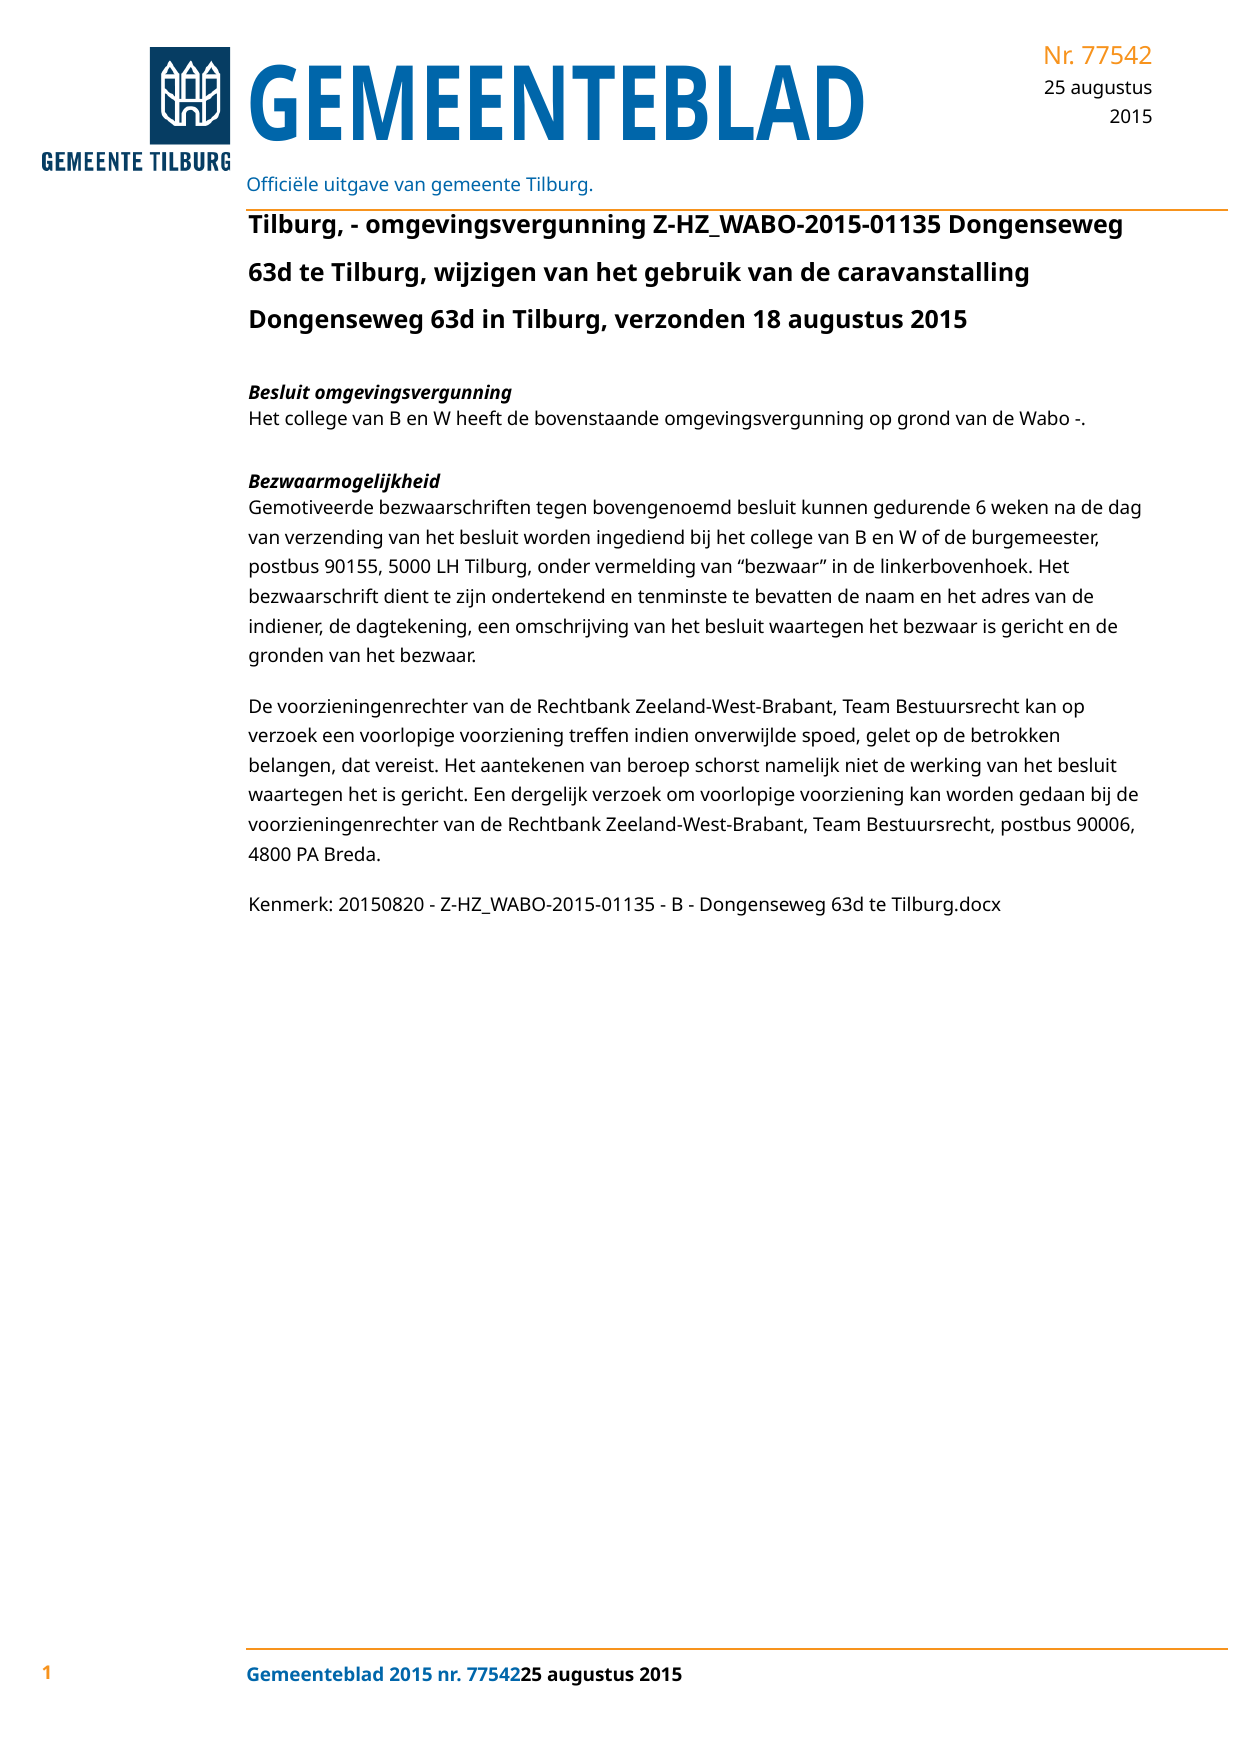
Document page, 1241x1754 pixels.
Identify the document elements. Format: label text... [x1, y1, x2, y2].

text De voorzieningenrechter van de Rechtbank Zeeland-West-Brabant, Team Bestuursrecht kan op verzoek een voorlopige voorziening treffen indien onverwijlde spoed, gelet op de betrokken belangen, dat vereist. Het aantekenen van beroep schorst namelijk niet de werking van het besluit waartegen het is gericht. Een dergelijk verzoek om voorlopige voorziening kan worden gedaan bij de voorzieningenrechter van de Rechtbank Zeeland-West-Brabant, Team Bestuursrecht, postbus 90006, 4800 PA Breda. [248, 693, 1152, 866]
text Besluit omgevingsvergunning [248, 379, 1152, 405]
picture [41, 47, 231, 172]
text Bezwaarmogelijkheid [248, 469, 1152, 494]
text Gemotiveerde bezwaarschriften tegen bovengenoemd besluit kunnen gedurende 6 weken na de dag van verzending van het besluit worden ingediend bij het college van B en W of de burgemeester, postbus 90155, 5000 LH Tilburg, onder vermelding van “bezwaar” in de linkerbovenhoek. Het bezwaarschrift dient te zijn ondertekend en tenminste te bevatten de naam en het adres van de indiener, de dagtekening, een omschrijving van het besluit waartegen het bezwaar is gericht en de gronden van het bezwaar. [248, 494, 1152, 668]
text Het college van B en W heeft de bovenstaande omgevingsvergunning op grond van de Wabo -. [248, 405, 1152, 431]
text Tilburg, - omgevingsvergunning Z-HZ_WABO-2015-01135 Dongenseweg 63d te Tilburg, wijzigen van het gebruik van de caravanstalling Dongenseweg 63d in Tilburg, verzonden 18 augustus 2015 [248, 211, 1152, 336]
text Kenmerk: 20150820 - Z-HZ_WABO-2015-01135 - B - Dongenseweg 63d te Tilburg.docx [248, 891, 1152, 917]
